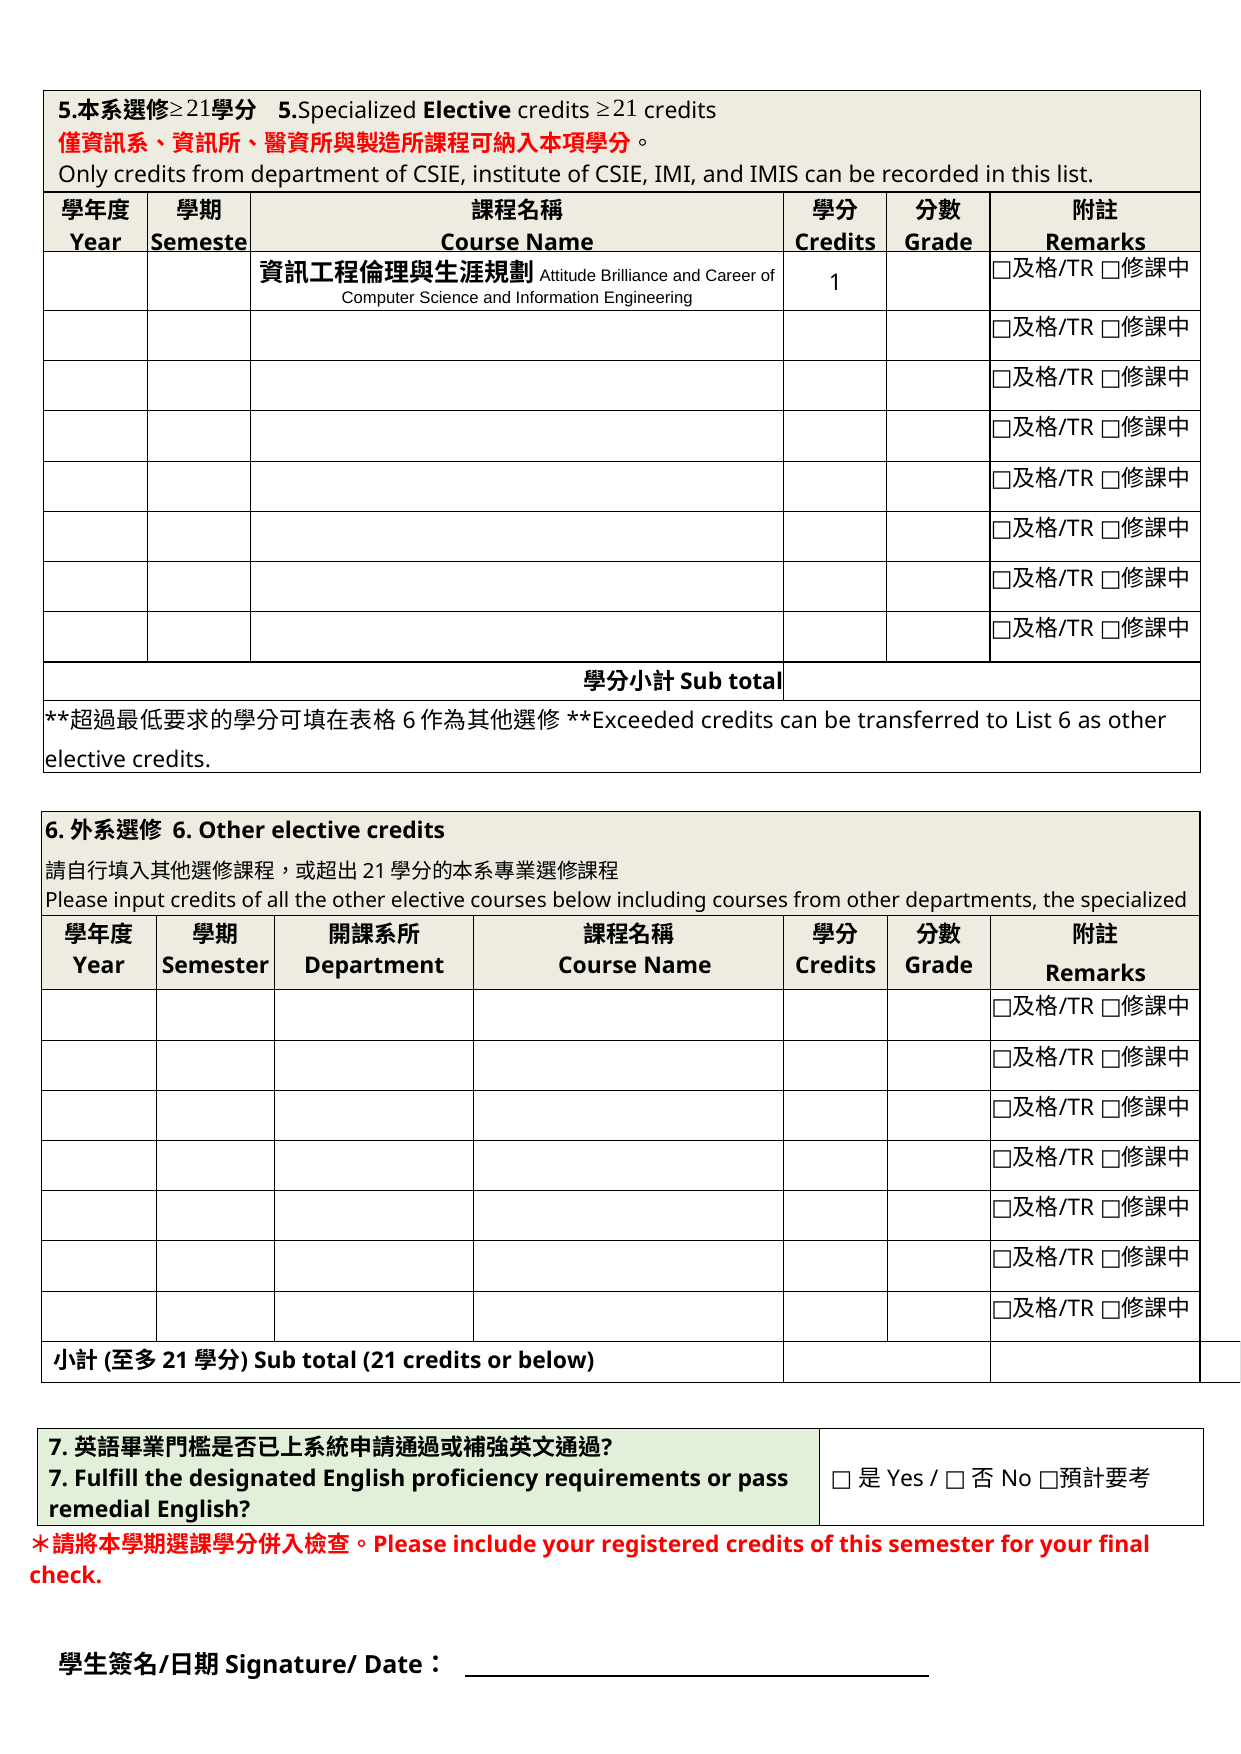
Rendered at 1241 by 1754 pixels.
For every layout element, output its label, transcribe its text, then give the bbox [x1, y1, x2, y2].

table_cell [42, 990, 156, 1039]
table_cell [251, 612, 783, 661]
table_cell [474, 1041, 783, 1090]
table_header [1201, 811, 1240, 915]
table_cell [42, 1141, 156, 1190]
table_cell [784, 512, 886, 561]
table_cell [784, 562, 886, 611]
table_cell [1201, 1040, 1240, 1090]
table_cell [474, 1091, 783, 1140]
table_cell □及格/TR □修課中 [991, 1191, 1199, 1240]
table_cell □及格/TR □修課中 [991, 612, 1200, 661]
table_cell 資訊工程倫理與生涯規劃Attitude Brilliance and Career of Computer Science and Information Engineering [251, 252, 783, 310]
table_cell 學期 Semester [148, 193, 250, 251]
table_cell [275, 1241, 473, 1291]
table_cell [784, 1342, 990, 1382]
table_cell 學年度 Year [42, 916, 156, 989]
table_cell [888, 1191, 990, 1240]
table_cell □及格/TR □修課中 [991, 562, 1200, 611]
table_cell [784, 361, 886, 410]
table_cell □及格/TR □修課中 [991, 1292, 1199, 1341]
table_cell [148, 311, 250, 360]
table_cell [888, 1292, 990, 1341]
table_cell [157, 990, 274, 1039]
table_cell [157, 1041, 274, 1090]
table_cell [474, 1191, 783, 1240]
table_cell [148, 612, 250, 661]
table_cell □及格/TR □修課中 [991, 1041, 1199, 1090]
table_cell □及格/TR □修課中 [991, 1141, 1199, 1190]
table_cell [474, 990, 783, 1039]
table_cell 學分 Credits [784, 193, 886, 251]
table_cell [887, 562, 989, 611]
table_cell [42, 1241, 156, 1291]
table_cell [887, 361, 989, 410]
table_cell 分數 Grade [888, 916, 990, 989]
table_cell □及格/TR □修課中 [991, 411, 1200, 461]
table_cell [887, 311, 989, 360]
table_cell □及格/TR □修課中 [991, 361, 1200, 410]
table_cell [784, 663, 1200, 700]
table_cell □及格/TR □修課中 [991, 1091, 1199, 1140]
table_cell 學分小計Sub total [44, 663, 783, 700]
table_cell [474, 1141, 783, 1190]
table_cell [1201, 915, 1240, 989]
table_cell [887, 512, 989, 561]
table_cell □及格/TR □修課中 [991, 990, 1199, 1039]
table_header 6. 外系選修 6. Other elective credits 請自行填入其他選修課程，或超出21學分的本系專業選修課程 Please input credits of all the other elective courses below including courses from other departments, the specialized credits not listed above. [42, 812, 1199, 915]
table_cell [887, 462, 989, 511]
table_cell [888, 1141, 990, 1190]
table_cell [784, 1191, 887, 1240]
table_cell [157, 1241, 274, 1291]
table_cell [784, 1292, 887, 1341]
table_cell [44, 562, 147, 611]
table_cell [275, 1292, 473, 1341]
table_cell **超過最低要求的學分可填在表格6作為其他選修 **Exceeded credits can be transferred to List 6 as other elective credits. [44, 701, 1200, 772]
table_cell [784, 1041, 887, 1090]
table_cell [148, 361, 250, 410]
table_cell [44, 252, 147, 310]
table_cell 附註 Remarks [991, 916, 1199, 989]
table_cell [887, 411, 989, 461]
table_cell [251, 562, 783, 611]
table_cell [784, 1091, 887, 1140]
table_cell [251, 462, 783, 511]
table_cell □及格/TR □修課中 [991, 512, 1200, 561]
table_cell [784, 411, 886, 461]
table_cell □及格/TR □修課中 [991, 1241, 1199, 1291]
table_cell [148, 252, 250, 310]
table_cell [887, 612, 989, 661]
text ＊請將本學期選課學分併入檢查。Please include your registered credits of this semester for your final check. [29, 1526, 1211, 1590]
table_cell [474, 1292, 783, 1341]
table_cell 小計 (至多21 學分) Sub total (21 credits or below) [42, 1342, 783, 1382]
table_cell [148, 411, 250, 461]
table_cell [784, 1241, 887, 1291]
table_cell □及格/TR □修課中 [991, 462, 1200, 511]
table_cell 分數 Grade [887, 193, 989, 251]
table_cell [888, 1041, 990, 1090]
table_cell [44, 612, 147, 661]
table_cell [148, 562, 250, 611]
table_cell [784, 462, 886, 511]
table_cell [44, 462, 147, 511]
table_cell [1201, 1090, 1240, 1140]
table_cell [991, 1342, 1199, 1382]
text 學生簽名/日期 Signature/ Date： [59, 1647, 1211, 1679]
table_cell [784, 311, 886, 360]
table_cell [784, 990, 887, 1039]
table_cell [148, 462, 250, 511]
table_cell [157, 1292, 274, 1341]
table_cell [148, 512, 250, 561]
table_header 5.本系選修學分 5.Specialized Elective credits credits 僅資訊系、資訊所、醫資所與製造所課程可納入本項學分。 Only credits from department of CSIE, institute of CSIE, IMI, and IMIS can be recorded in this list. [44, 91, 1200, 191]
table_cell [157, 1141, 274, 1190]
table_cell □及格/TR □修課中 [991, 311, 1200, 360]
table_cell [251, 512, 783, 561]
table_cell 學年度 Year [44, 193, 147, 251]
table_cell [784, 1141, 887, 1190]
table_cell [1201, 1342, 1240, 1382]
table_cell [251, 411, 783, 461]
table_cell [888, 1241, 990, 1291]
table_cell [42, 1292, 156, 1341]
table_cell [42, 1041, 156, 1090]
table_cell [1201, 1190, 1240, 1240]
table_cell 1 [784, 252, 886, 310]
table_cell [275, 1091, 473, 1140]
table_cell [474, 1241, 783, 1291]
table_cell [44, 411, 147, 461]
table_cell [1201, 989, 1240, 1039]
table_cell [887, 252, 989, 310]
table_cell [1201, 1291, 1240, 1341]
table_cell [42, 1191, 156, 1240]
table_cell 學分 Credits [784, 916, 887, 989]
table_cell [157, 1091, 274, 1140]
table_cell [42, 1091, 156, 1140]
table_header 7. 英語畢業門檻是否已上系統申請通過或補強英文通過? 7. Fulfill the designated English proficiency requirements or pass remedial English? [38, 1429, 819, 1525]
table_cell [251, 311, 783, 360]
table_cell [888, 990, 990, 1039]
table_cell [275, 1041, 473, 1090]
table_cell 學期 Semester [157, 916, 274, 989]
table_cell □及格/TR □修課中 [991, 252, 1200, 310]
table_cell 課程名稱 Course Name [251, 193, 783, 251]
table_cell [1201, 1240, 1240, 1291]
table_cell [44, 512, 147, 561]
table_cell 課程名稱 Course Name [474, 916, 783, 989]
table_cell [888, 1091, 990, 1140]
table_cell [275, 1191, 473, 1240]
table_cell [251, 361, 783, 410]
table_header □ 是 Yes / □ 否 No □預計要考 [820, 1429, 1203, 1525]
table_cell [275, 1141, 473, 1190]
table_cell [44, 361, 147, 410]
table_cell [784, 612, 886, 661]
table_cell [275, 990, 473, 1039]
table_cell [157, 1191, 274, 1240]
table_cell [44, 311, 147, 360]
table_cell [1201, 1140, 1240, 1190]
table_cell 開課系所 Department [275, 916, 473, 989]
table_cell 附註 Remarks [991, 193, 1200, 251]
